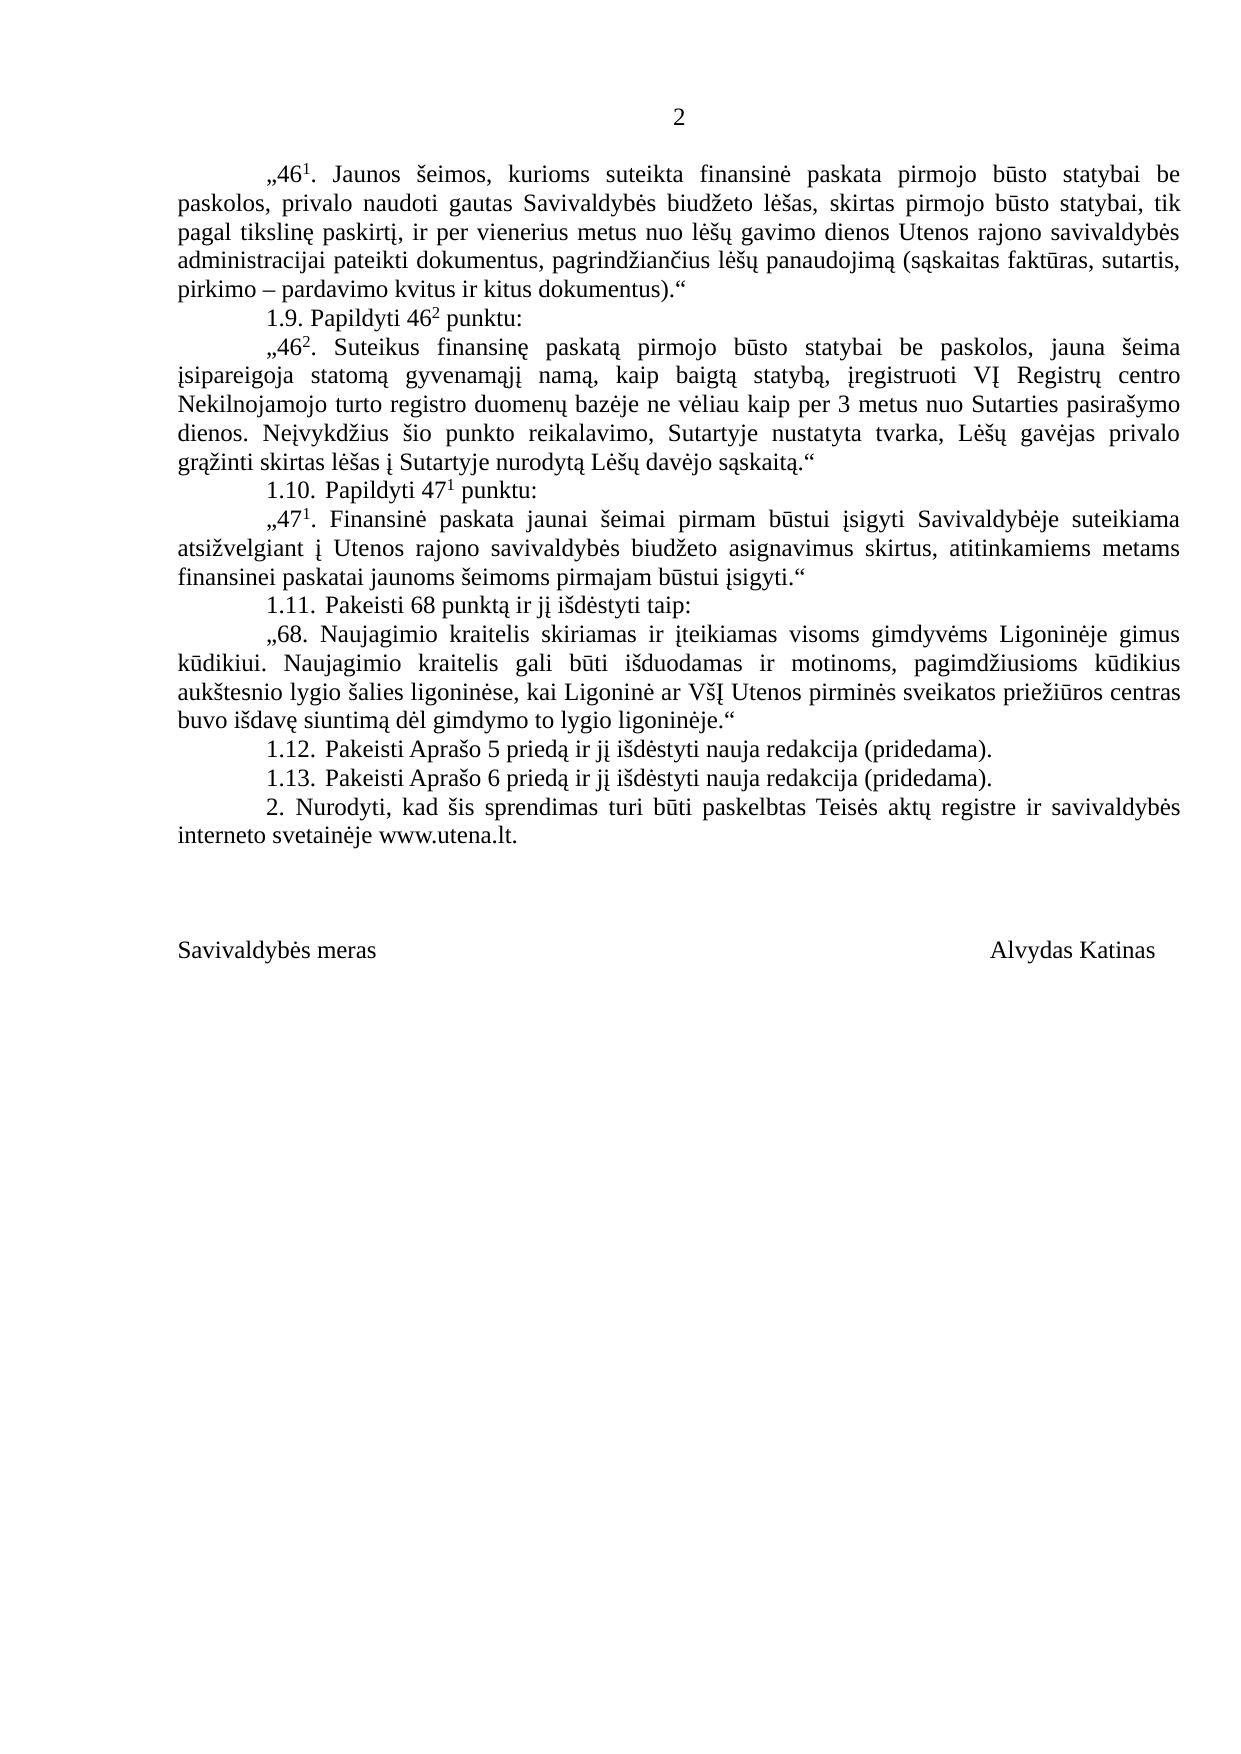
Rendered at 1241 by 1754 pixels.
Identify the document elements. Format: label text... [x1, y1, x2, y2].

text 1.12. Pakeisti Aprašo 5 priedą ir jį išdėstyti nauja redakcija (pridedama). [177, 734, 1181, 763]
text 1.10. Papildyti 471 punktu: [177, 475, 1181, 504]
text 1.11. Pakeisti 68 punktą ir jį išdėstyti taip: [177, 590, 1181, 619]
text 2. Nurodyti, kad šis sprendimas turi būti paskelbtas Teisės aktų registre ir savivaldybės interneto svetainėje www.utena.lt. [177, 792, 1181, 849]
text 1.13. Pakeisti Aprašo 6 priedą ir jį išdėstyti nauja redakcija (pridedama). [177, 763, 1181, 792]
text „462. Suteikus finansinę paskatą pirmojo būsto statybai be paskolos, jauna šeima įsipareigoja statomą gyvenamąjį namą, kaip baigtą statybą, įregistruoti VĮ Registrų centro Nekilnojamojo turto registro duomenų bazėje ne vėliau kaip per 3 metus nuo Sutarties pasirašymo dienos. Neįvykdžius šio punkto reikalavimo, Sutartyje nustatyta tvarka, Lėšų gavėjas privalo grąžinti skirtas lėšas į Sutartyje nurodytą Lėšų davėjo sąskaitą.“ [177, 332, 1181, 475]
text „461. Jaunos šeimos, kurioms suteikta finansinė paskata pirmojo būsto statybai be paskolos, privalo naudoti gautas Savivaldybės biudžeto lėšas, skirtas pirmojo būsto statybai, tik pagal tikslinę paskirtį, ir per vienerius metus nuo lėšų gavimo dienos Utenos rajono savivaldybės administracijai pateikti dokumentus, pagrindžiančius lėšų panaudojimą (sąskaitas faktūras, sutartis, pirkimo – pardavimo kvitus ir kitus dokumentus).“ [177, 159, 1181, 303]
text 1.9. Papildyti 462 punktu: [177, 303, 1181, 332]
text „68. Naujagimio kraitelis skiriamas ir įteikiamas visoms gimdyvėms Ligoninėje gimus kūdikiui. Naujagimio kraitelis gali būti išduodamas ir motinoms, pagimdžiusioms kūdikius aukštesnio lygio šalies ligoninėse, kai Ligoninė ar VšĮ Utenos pirminės sveikatos priežiūros centras buvo išdavę siuntimą dėl gimdymo to lygio ligoninėje.“ [177, 619, 1181, 734]
text „471. Finansinė paskata jaunai šeimai pirmam būstui įsigyti Savivaldybėje suteikiama atsižvelgiant į Utenos rajono savivaldybės biudžeto asignavimus skirtus, atitinkamiems metams finansinei paskatai jaunoms šeimoms pirmajam būstui įsigyti.“ [177, 504, 1181, 590]
text Savivaldybės meras Alvydas Katinas [177, 935, 1196, 964]
